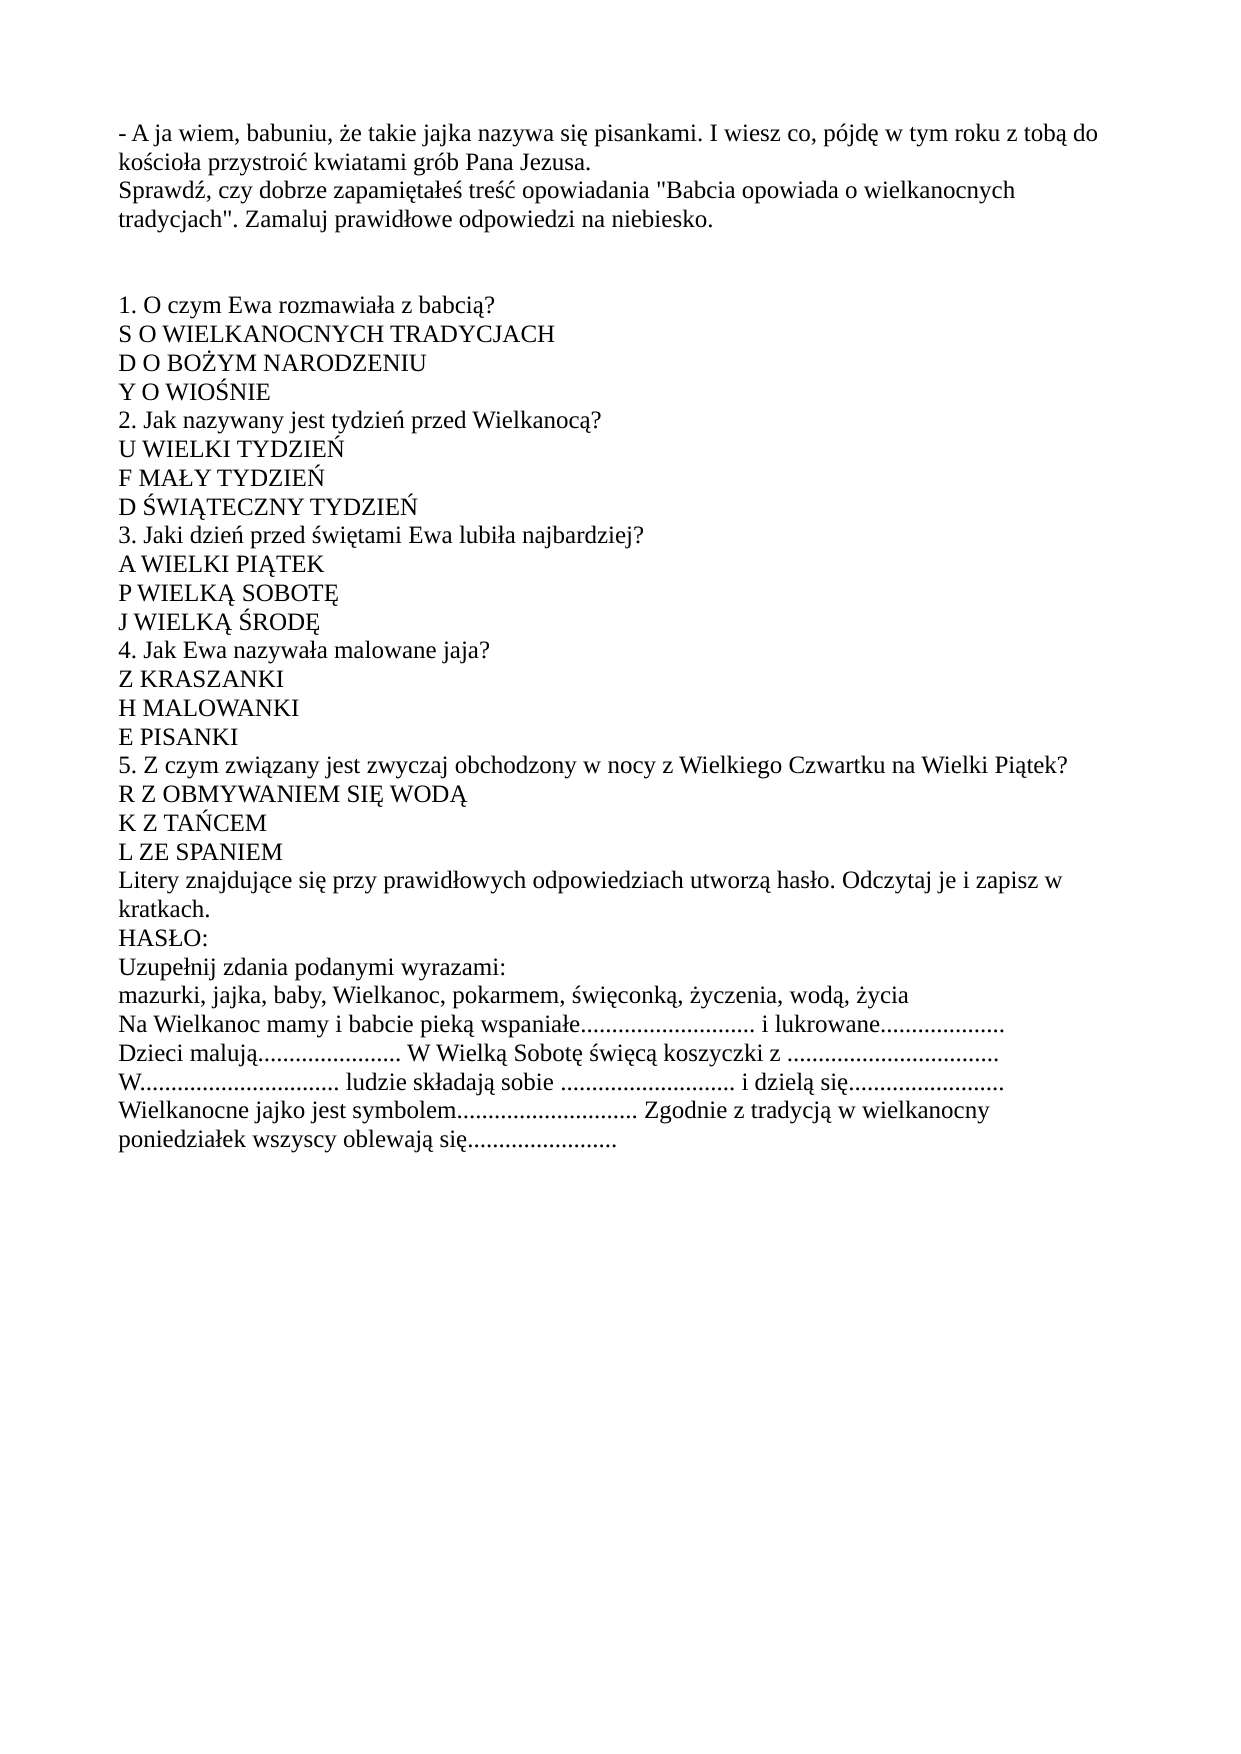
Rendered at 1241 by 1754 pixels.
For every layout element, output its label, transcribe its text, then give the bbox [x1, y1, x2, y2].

text 2. Jak nazywany jest tydzień przed Wielkanocą? [118, 406, 1122, 434]
text L ZE SPANIEM [118, 837, 1122, 866]
text Y O WIOŚNIE [118, 377, 1122, 406]
text Sprawdź, czy dobrze zapamiętałeś treść opowiadania "Babcia opowiada o wielkanocnych tradycjach". Zamaluj prawidłowe odpowiedzi na niebiesko. [118, 176, 1122, 233]
text - A ja wiem, babuniu, że takie jajka nazywa się pisankami. I wiesz co, pójdę w tym roku z tobą do kościoła przystroić kwiatami grób Pana Jezusa. [118, 118, 1122, 176]
text Litery znajdujące się przy prawidłowych odpowiedziach utworzą hasło. Odczytaj je i zapisz w kratkach. [118, 866, 1122, 923]
text 1. O czym Ewa rozmawiała z babcią? [118, 291, 1122, 319]
text Wielkanocne jajko jest symbolem............................. Zgodnie z tradycją w wielkanocny [118, 1096, 1122, 1124]
text E PISANKI [118, 722, 1122, 751]
text K Z TAŃCEM [118, 808, 1122, 837]
text J WIELKĄ ŚRODĘ [118, 607, 1122, 636]
text A WIELKI PIĄTEK [118, 549, 1122, 578]
text Na Wielkanoc mamy i babcie pieką wspaniałe............................ i lukrowane.................... [118, 1009, 1122, 1038]
text poniedziałek wszyscy oblewają się........................ [118, 1124, 1122, 1153]
text U WIELKI TYDZIEŃ [118, 434, 1122, 463]
text mazurki, jajka, baby, Wielkanoc, pokarmem, święconką, życzenia, wodą, życia [118, 981, 1122, 1009]
text S O WIELKANOCNYCH TRADYCJACH [118, 319, 1122, 348]
text D ŚWIĄTECZNY TYDZIEŃ [118, 492, 1122, 521]
text P WIELKĄ SOBOTĘ [118, 578, 1122, 607]
text D O BOŻYM NARODZENIU [118, 348, 1122, 377]
text Uzupełnij zdania podanymi wyrazami: [118, 952, 1122, 981]
text H MALOWANKI [118, 693, 1122, 722]
text HASŁO: [118, 923, 1122, 952]
text Dzieci malują....................... W Wielką Sobotę święcą koszyczki z .................................. [118, 1038, 1122, 1067]
text 3. Jaki dzień przed świętami Ewa lubiła najbardziej? [118, 521, 1122, 549]
text Z KRASZANKI [118, 664, 1122, 693]
text W................................ ludzie składają sobie ............................ i dzielą się......................... [118, 1067, 1122, 1096]
text 5. Z czym związany jest zwyczaj obchodzony w nocy z Wielkiego Czwartku na Wielki Piątek? [118, 751, 1122, 779]
text F MAŁY TYDZIEŃ [118, 463, 1122, 492]
text R Z OBMYWANIEM SIĘ WODĄ [118, 779, 1122, 808]
text 4. Jak Ewa nazywała malowane jaja? [118, 636, 1122, 664]
